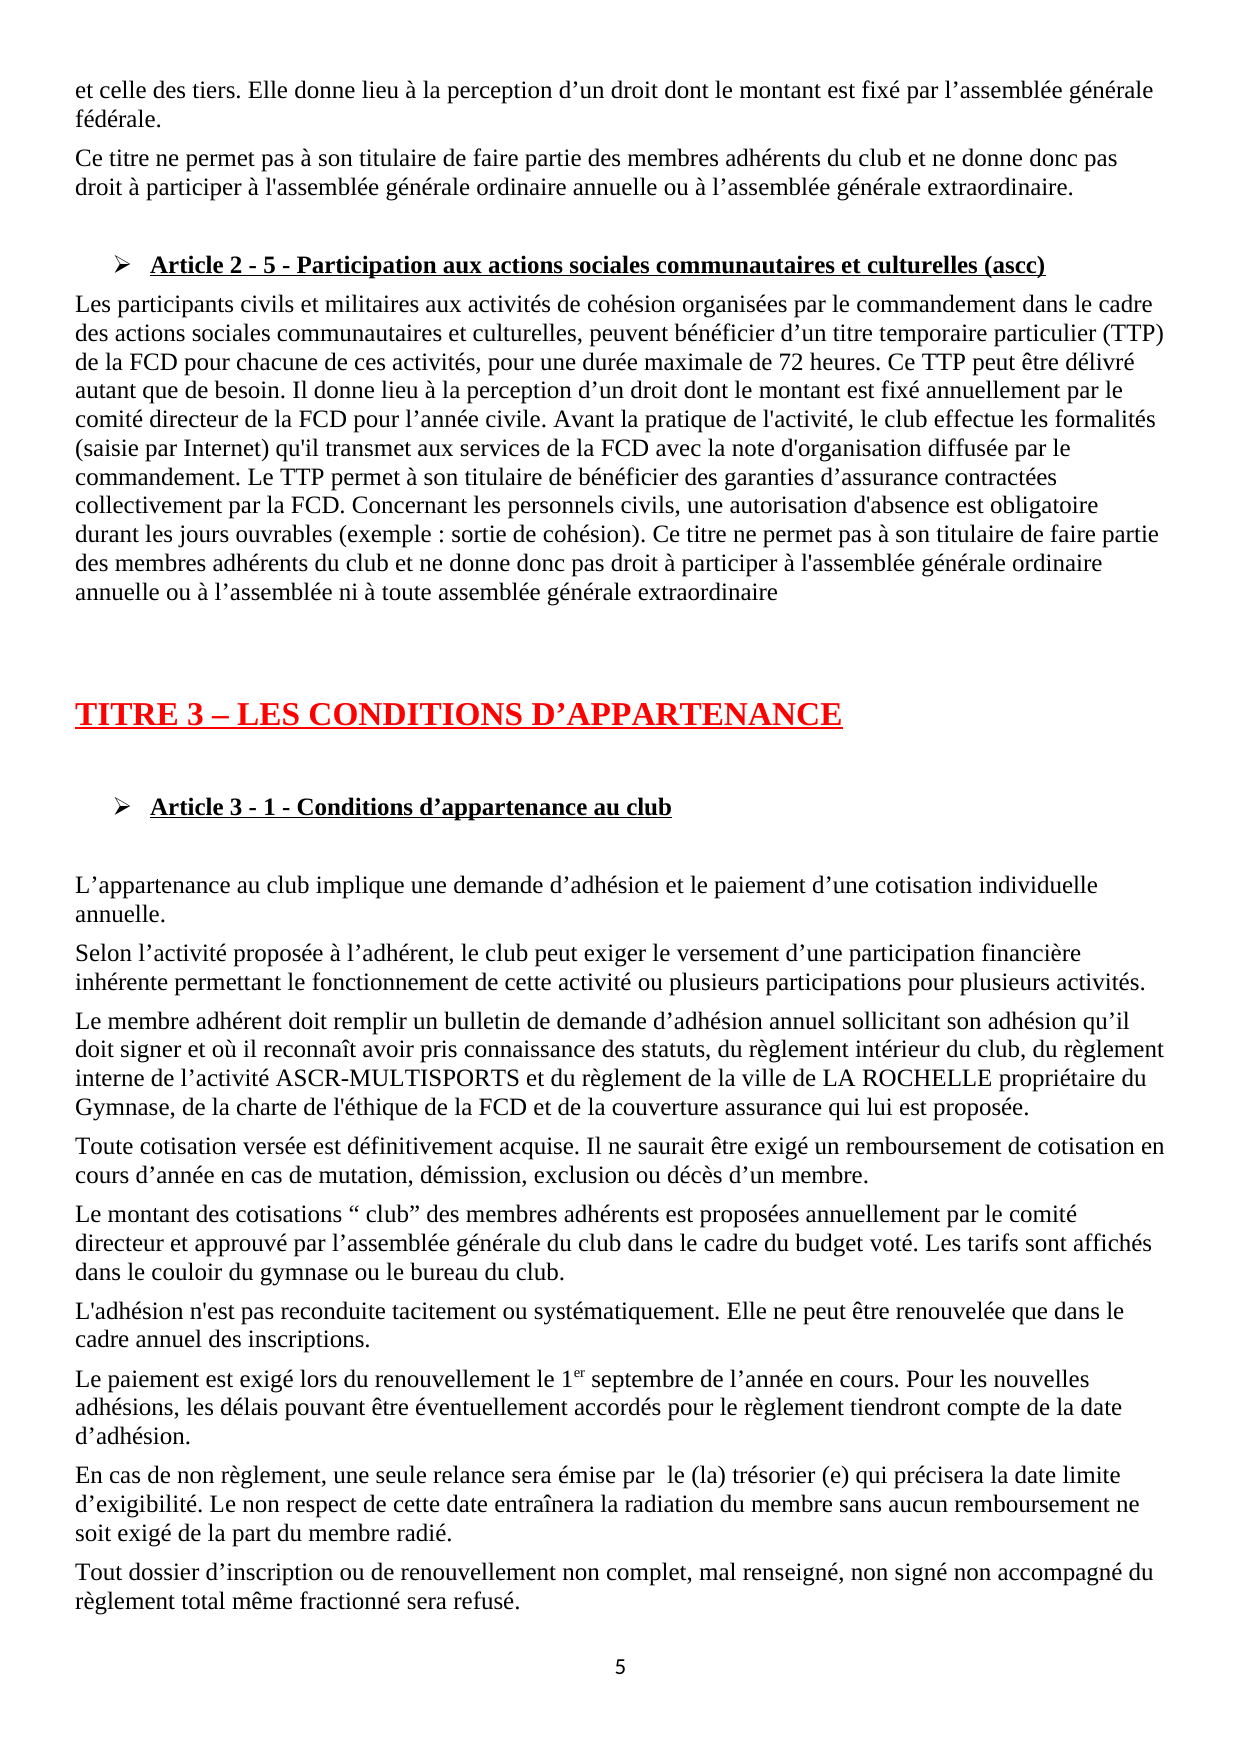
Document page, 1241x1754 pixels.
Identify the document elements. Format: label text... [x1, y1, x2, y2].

text Le membre adhérent doit remplir un bulletin de demande d’adhésion annuel sollicitant son adhésion qu’il doit signer et où il reconnaît avoir pris connaissance des statuts, du règlement intérieur du club, du règlement interne de l’activité ASCR-MULTISPORTS et du règlement de la ville de LA ROCHELLE propriétaire du Gymnase, de la charte de l'éthique de la FCD et de la couverture assurance qui lui est proposée. [75, 1006, 1165, 1121]
text En cas de non règlement, une seule relance sera émise par le (la) trésorier (e) qui précisera la date limite d’exigibilité. Le non respect de cette date entraînera la radiation du membre sans aucun remboursement ne soit exigé de la part du membre radié. [75, 1460, 1165, 1547]
list Article 2 - 5 - Participation aux actions sociales communautaires et culturelles (ascc) [112, 250, 1165, 279]
list Article 3 - 1 - Conditions d’appartenance au club [112, 792, 1165, 820]
text L'adhésion n'est pas reconduite tacitement ou systématiquement. Elle ne peut être renouvelée que dans le cadre annuel des inscriptions. [75, 1296, 1165, 1353]
text L’appartenance au club implique une demande d’adhésion et le paiement d’une cotisation individuelle annuelle. [75, 870, 1165, 927]
text Le montant des cotisations “ club” des membres adhérents est proposées annuellement par le comité directeur et approuvé par l’assemblée générale du club dans le cadre du budget voté. Les tarifs sont affichés dans le couloir du gymnase ou le bureau du club. [75, 1199, 1165, 1285]
text Le paiement est exigé lors du renouvellement le 1er septembre de l’année en cours. Pour les nouvelles adhésions, les délais pouvant être éventuellement accordés pour le règlement tiendront compte de la date d’adhésion. [75, 1364, 1165, 1450]
text Ce titre ne permet pas à son titulaire de faire partie des membres adhérents du club et ne donne donc pas droit à participer à l'assemblée générale ordinaire annuelle ou à l’assemblée générale extraordinaire. [75, 143, 1165, 200]
text Selon l’activité proposée à l’adhérent, le club peut exiger le versement d’une participation financière inhérente permettant le fonctionnement de cette activité ou plusieurs participations pour plusieurs activités. [75, 938, 1165, 995]
text et celle des tiers. Elle donne lieu à la perception d’un droit dont le montant est fixé par l’assemblée générale fédérale. [75, 75, 1165, 132]
text TITRE 3 – LES CONDITIONS D’APPARTENANCE [75, 694, 1165, 732]
text Toute cotisation versée est définitivement acquise. Il ne saurait être exigé un remboursement de cotisation en cours d’année en cas de mutation, démission, exclusion ou décès d’un membre. [75, 1131, 1165, 1189]
text Tout dossier d’inscription ou de renouvellement non complet, mal renseigné, non signé non accompagné du règlement total même fractionné sera refusé. [75, 1557, 1165, 1614]
text Les participants civils et militaires aux activités de cohésion organisées par le commandement dans le cadre des actions sociales communautaires et culturelles, peuvent bénéficier d’un titre temporaire particulier (TTP) de la FCD pour chacune de ces activités, pour une durée maximale de 72 heures. Ce TTP peut être délivré autant que de besoin. Il donne lieu à la perception d’un droit dont le montant est fixé annuellement par le comité directeur de la FCD pour l’année civile. Avant la pratique de l'activité, le club effectue les formalités (saisie par Internet) qu'il transmet aux services de la FCD avec la note d'organisation diffusée par le commandement. Le TTP permet à son titulaire de bénéficier des garanties d’assurance contractées collectivement par la FCD. Concernant les personnels civils, une autorisation d'absence est obligatoire durant les jours ouvrables (exemple : sortie de cohésion). Ce titre ne permet pas à son titulaire de faire partie des membres adhérents du club et ne donne donc pas droit à participer à l'assemblée générale ordinaire annuelle ou à l’assemblée ni à toute assemblée générale extraordinaire [75, 289, 1165, 605]
